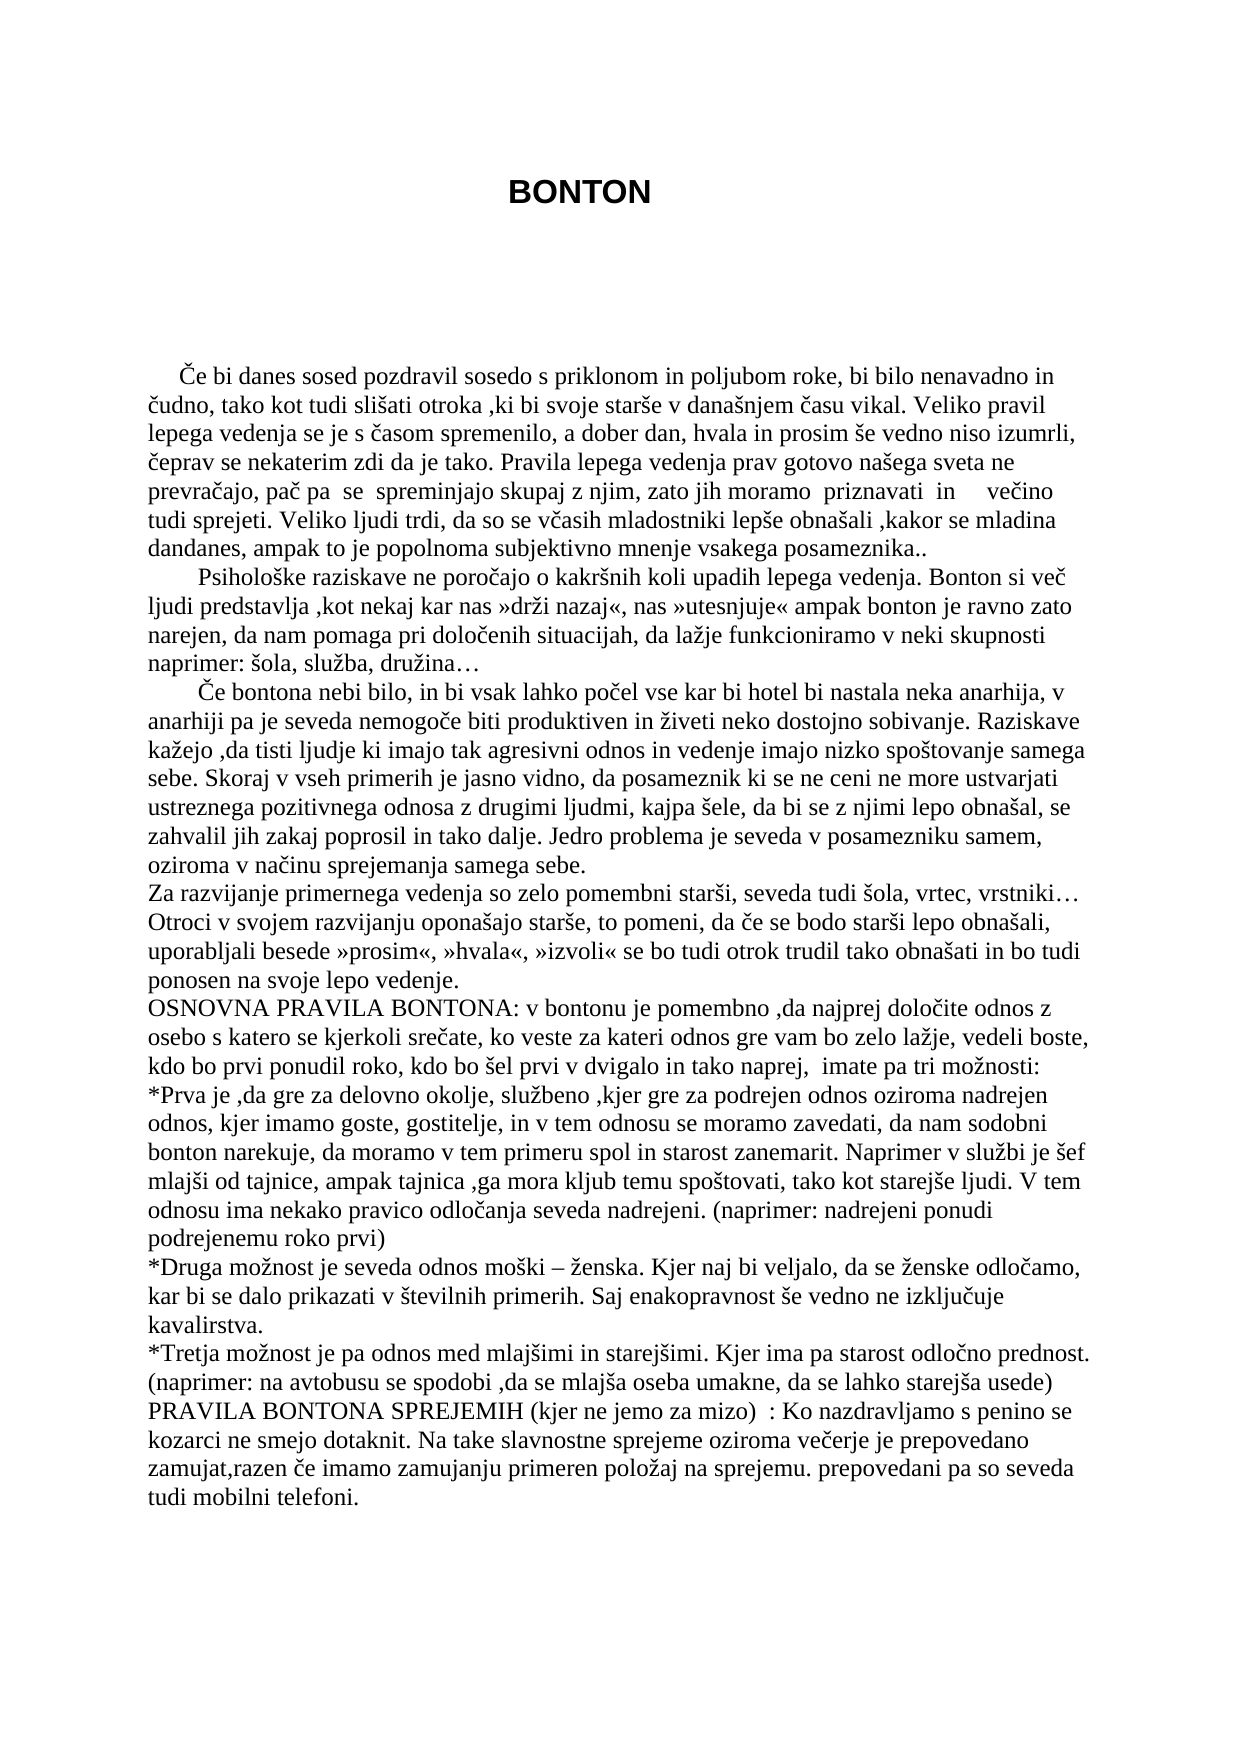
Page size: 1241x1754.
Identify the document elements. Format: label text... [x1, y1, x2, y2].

text PRAVILA BONTONA SPREJEMIH (kjer ne jemo za mizo) : Ko nazdravljamo s penino se kozarci ne smejo dotaknit. Na take slavnostne sprejeme oziroma večerje je prepovedano zamujat,razen če imamo zamujanju primeren položaj na sprejemu. prepovedani pa so seveda tudi mobilni telefoni. [148, 1396, 1093, 1511]
text Če bontona nebi bilo, in bi vsak lahko počel vse kar bi hotel bi nastala neka anarhija, v anarhiji pa je seveda nemogoče biti produktiven in živeti neko dostojno sobivanje. Raziskave kažejo ,da tisti ljudje ki imajo tak agresivni odnos in vedenje imajo nizko spoštovanje samega sebe. Skoraj v vseh primerih je jasno vidno, da posameznik ki se ne ceni ne more ustvarjati ustreznega pozitivnega odnosa z drugimi ljudmi, kajpa šele, da bi se z njimi lepo obnašal, se zahvalil jih zakaj poprosil in tako dalje. Jedro problema je seveda v posamezniku samem, oziroma v načinu sprejemanja samega sebe. [148, 677, 1093, 878]
text Psihološke raziskave ne poročajo o kakršnih koli upadih lepega vedenja. Bonton si več ljudi predstavlja ,kot nekaj kar nas »drži nazaj«, nas »utesnjuje« ampak bonton je ravno zato narejen, da nam pomaga pri določenih situacijah, da lažje funkcioniramo v neki skupnosti naprimer: šola, služba, družina… [148, 562, 1093, 677]
subtitle BONTON [148, 173, 1093, 211]
text *Prva je ,da gre za delovno okolje, službeno ,kjer gre za podrejen odnos oziroma nadrejen odnos, kjer imamo goste, gostitelje, in v tem odnosu se moramo zavedati, da nam sodobni bonton narekuje, da moramo v tem primeru spol in starost zanemarit. Naprimer v službi je šef mlajši od tajnice, ampak tajnica ,ga mora kljub temu spoštovati, tako kot starejše ljudi. V tem odnosu ima nekako pravico odločanja seveda nadrejeni. (naprimer: nadrejeni ponudi podrejenemu roko prvi) [148, 1080, 1093, 1252]
text OSNOVNA PRAVILA BONTONA: v bontonu je pomembno ,da najprej določite odnos z osebo s katero se kjerkoli srečate, ko veste za kateri odnos gre vam bo zelo lažje, vedeli boste, kdo bo prvi ponudil roko, kdo bo šel prvi v dvigalo in tako naprej, imate pa tri možnosti: [148, 993, 1093, 1080]
text Otroci v svojem razvijanju oponašajo starše, to pomeni, da če se bodo starši lepo obnašali, uporabljali besede »prosim«, »hvala«, »izvoli« se bo tudi otrok trudil tako obnašati in bo tudi ponosen na svoje lepo vedenje. [148, 907, 1093, 993]
text Za razvijanje primernega vedenja so zelo pomembni starši, seveda tudi šola, vrtec, vrstniki… [148, 878, 1093, 907]
text *Druga možnost je seveda odnos moški – ženska. Kjer naj bi veljalo, da se ženske odločamo, kar bi se dalo prikazati v številnih primerih. Saj enakopravnost še vedno ne izključuje kavalirstva. [148, 1252, 1093, 1338]
text Če bi danes sosed pozdravil sosedo s priklonom in poljubom roke, bi bilo nenavadno in čudno, tako kot tudi slišati otroka ,ki bi svoje starše v današnjem času vikal. Veliko pravil lepega vedenja se je s časom spremenilo, a dober dan, hvala in prosim še vedno niso izumrli, čeprav se nekaterim zdi da je tako. Pravila lepega vedenja prav gotovo našega sveta ne prevračajo, pač pa se spreminjajo skupaj z njim, zato jih moramo priznavati in večino tudi sprejeti. Veliko ljudi trdi, da so se včasih mladostniki lepše obnašali ,kakor se mladina dandanes, ampak to je popolnoma subjektivno mnenje vsakega posameznika.. [148, 361, 1093, 562]
text *Tretja možnost je pa odnos med mlajšimi in starejšimi. Kjer ima pa starost odločno prednost. (naprimer: na avtobusu se spodobi ,da se mlajša oseba umakne, da se lahko starejša usede) [148, 1338, 1093, 1396]
